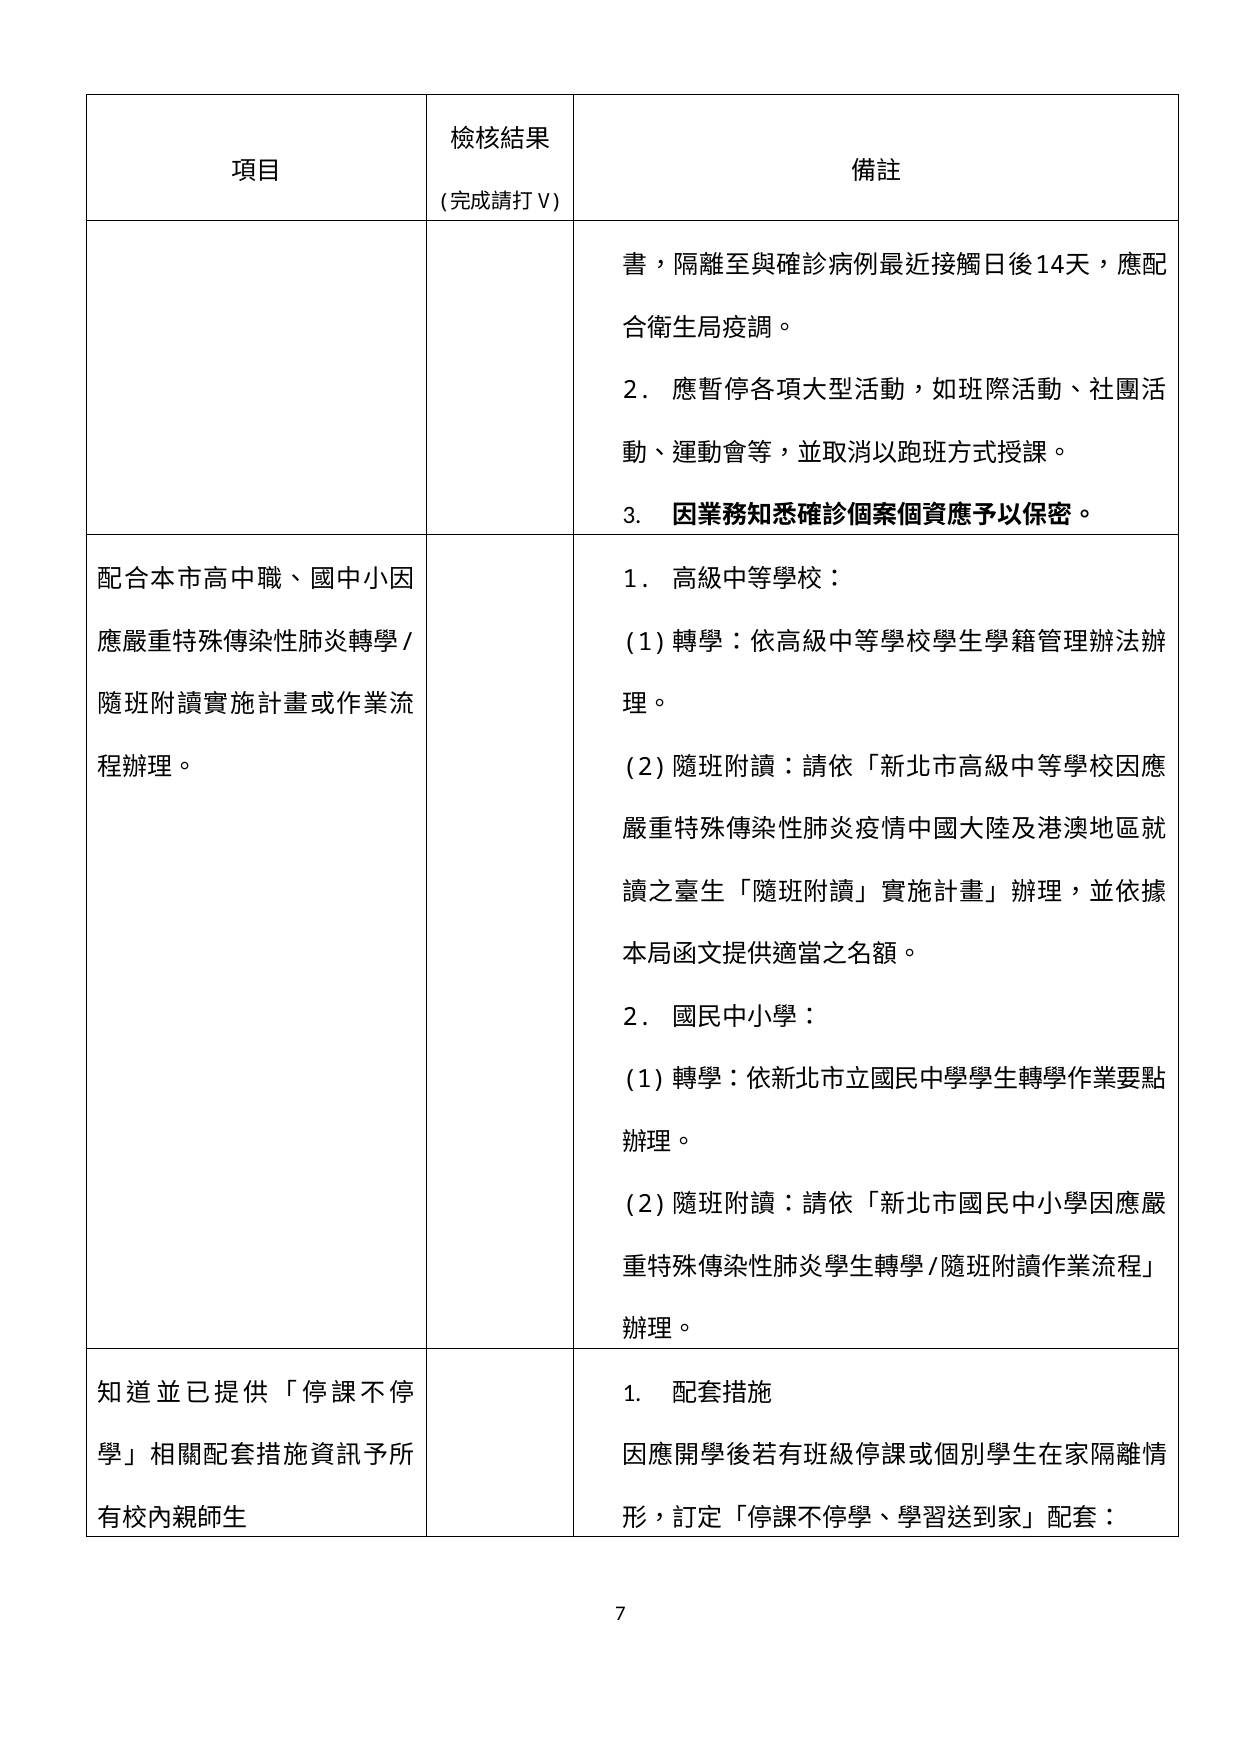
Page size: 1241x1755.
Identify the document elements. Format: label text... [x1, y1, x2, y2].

table_header 項目 [87, 95, 426, 220]
table_cell [427, 1349, 573, 1536]
table_header 檢核結果 (完成請打V) [427, 95, 573, 220]
table_cell [427, 535, 573, 1347]
table_cell 書，隔離至與確診病例最近接觸日後14天，應配合衛生局疫調。 應暫停各項大型活動，如班際活動、社團活動、運動會等，並取消以跑班方式授課。 因業務知悉確診個案個資應予以保密。 [574, 221, 1178, 534]
table_cell [87, 221, 426, 534]
table_cell 高級中等學校： 轉學：依高級中等學校學生學籍管理辦法辦理。 隨班附讀：請依「新北市高級中等學校因應嚴重特殊傳染性肺炎疫情中國大陸及港澳地區就讀之臺生「隨班附讀」實施計畫」辦理，並依據本局函文提供適當之名額。 國民中小學： 轉學：依新北市立國民中學學生轉學作業要點辦理。 隨班附讀：請依「新北市國民中小學因應嚴重特殊傳染性肺炎學生轉學/隨班附讀作業流程」辦理。 [574, 535, 1178, 1347]
table_cell 配套措施 因應開學後若有班級停課或個別學生在家隔離情形，訂定「停課不停學、學習送到家」配套： 「線上自主學習」-「學習送到家」方案： 視訊教學、客製學習包及離線版課程。 「家教線上互動」-「E-Mentor」方案： 由本市名師親自線上直播，與學生互動，解決疑問。 線上資源連結處 新北市資訊業務入口網 「停課不停學、學習送到家」相關客製學習包、操作懶人包及教學影片，可至「新北市資訊業務入口網」(https://mis.ntpc.edu.tw/)查詢。 親師生平台學習資源 親師生只需登入「新北親師生平台」(http://pts.ntpc.edu.tw/)，即可免費使用平台內各項學習資源，不需再申請個別的平台帳號，相關應用平台資源簡列如下：學習吧(Learnmode)、酷課雲、均一教育平台、PaGamo平台、教育部因材網、Google classroom、微軟Office365、one know虛擬教室、直錄播平台或視訊會議方式(Google Hangouts Meet、Office 365 Microsoft Teams、Zoom) [574, 1349, 1178, 1536]
table_cell 知道並已提供「停課不停學」相關配套措施資訊予所有校內親師生 [87, 1349, 426, 1536]
table_cell [427, 221, 573, 534]
table_header 備註 [574, 95, 1178, 220]
table_cell 配合本市高中職、國中小因應嚴重特殊傳染性肺炎轉學/隨班附讀實施計畫或作業流程辦理。 [87, 535, 426, 1347]
